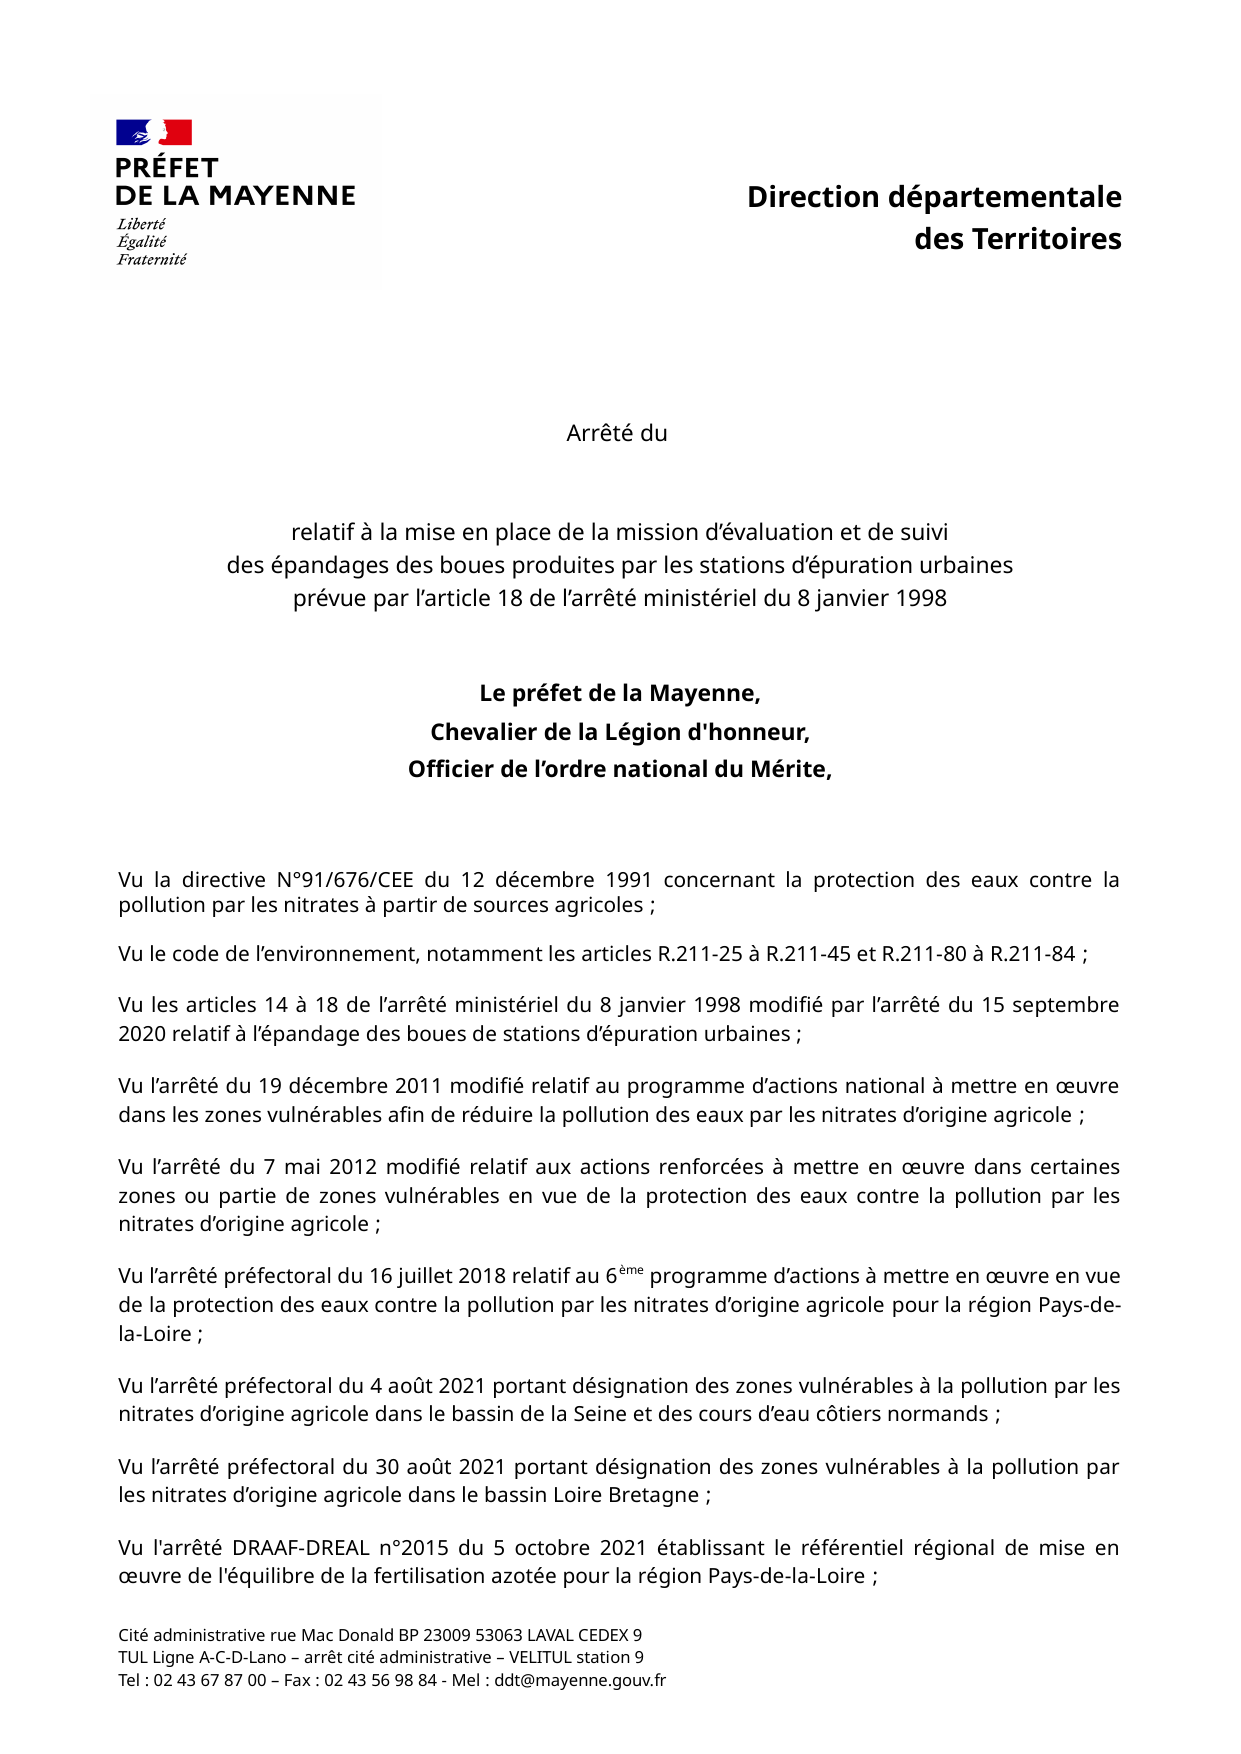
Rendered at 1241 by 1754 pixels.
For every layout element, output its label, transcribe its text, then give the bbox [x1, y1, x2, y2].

text Vu la directive N°91/676/CEE du 12 décembre 1991 concernant la protection des eaux contre la pollution par les nitrates à partir de sources agricoles ; [118, 868, 1122, 918]
text des Territoires [382, 218, 1122, 258]
text Vu le code de l’environnement, notamment les articles R.211-25 à R.211-45 et R.211-80 à R.211-84 ; [118, 942, 1122, 967]
text Chevalier de la Légion d'honneur, [118, 716, 1122, 747]
text Arrêté du [118, 417, 1122, 448]
picture [89, 94, 382, 290]
text Vu l’arrêté préfectoral du 30 août 2021 portant désignation des zones vulnérables à la pollution par les nitrates d’origine agricole dans le bassin Loire Bretagne ; [118, 1452, 1122, 1509]
text des épandages des boues produites par les stations d’épuration urbaines [118, 549, 1122, 580]
text Vu l’arrêté du 19 décembre 2011 modifié relatif au programme d’actions national à mettre en œuvre dans les zones vulnérables afin de réduire la pollution des eaux par les nitrates d’origine agricole ; [118, 1071, 1122, 1128]
text Vu l’arrêté préfectoral du 16 juillet 2018 relatif au 6ème programme d’actions à mettre en œuvre en vue de la protection des eaux contre la pollution par les nitrates d’origine agricole pour la région Pays-de-la-Loire ; [118, 1261, 1122, 1347]
text Officier de l’ordre national du Mérite, [118, 753, 1122, 784]
text prévue par l’article 18 de l’arrêté ministériel du 8 janvier 1998 [118, 581, 1122, 612]
text Vu l’arrêté préfectoral du 4 août 2021 portant désignation des zones vulnérables à la pollution par les nitrates d’origine agricole dans le bassin de la Seine et des cours d’eau côtiers normands ; [118, 1371, 1122, 1428]
text Vu l’arrêté du 7 mai 2012 modifié relatif aux actions renforcées à mettre en œuvre dans certaines zones ou partie de zones vulnérables en vue de la protection des eaux contre la pollution par les nitrates d’origine agricole ; [118, 1152, 1122, 1238]
text Vu les articles 14 à 18 de l’arrêté ministériel du 8 janvier 1998 modifié par l’arrêté du 15 septembre 2020 relatif à l’épandage des boues de stations d’épuration urbaines ; [118, 990, 1122, 1047]
text Vu l'arrêté DRAAF-DREAL n°2015 du 5 octobre 2021 établissant le référentiel régional de mise en œuvre de l'équilibre de la fertilisation azotée pour la région Pays-de-la-Loire ; [118, 1532, 1122, 1589]
text relatif à la mise en place de la mission d’évaluation et de suivi [118, 516, 1122, 547]
text Direction départementale [382, 177, 1122, 216]
text Le préfet de la Mayenne, [118, 677, 1122, 708]
